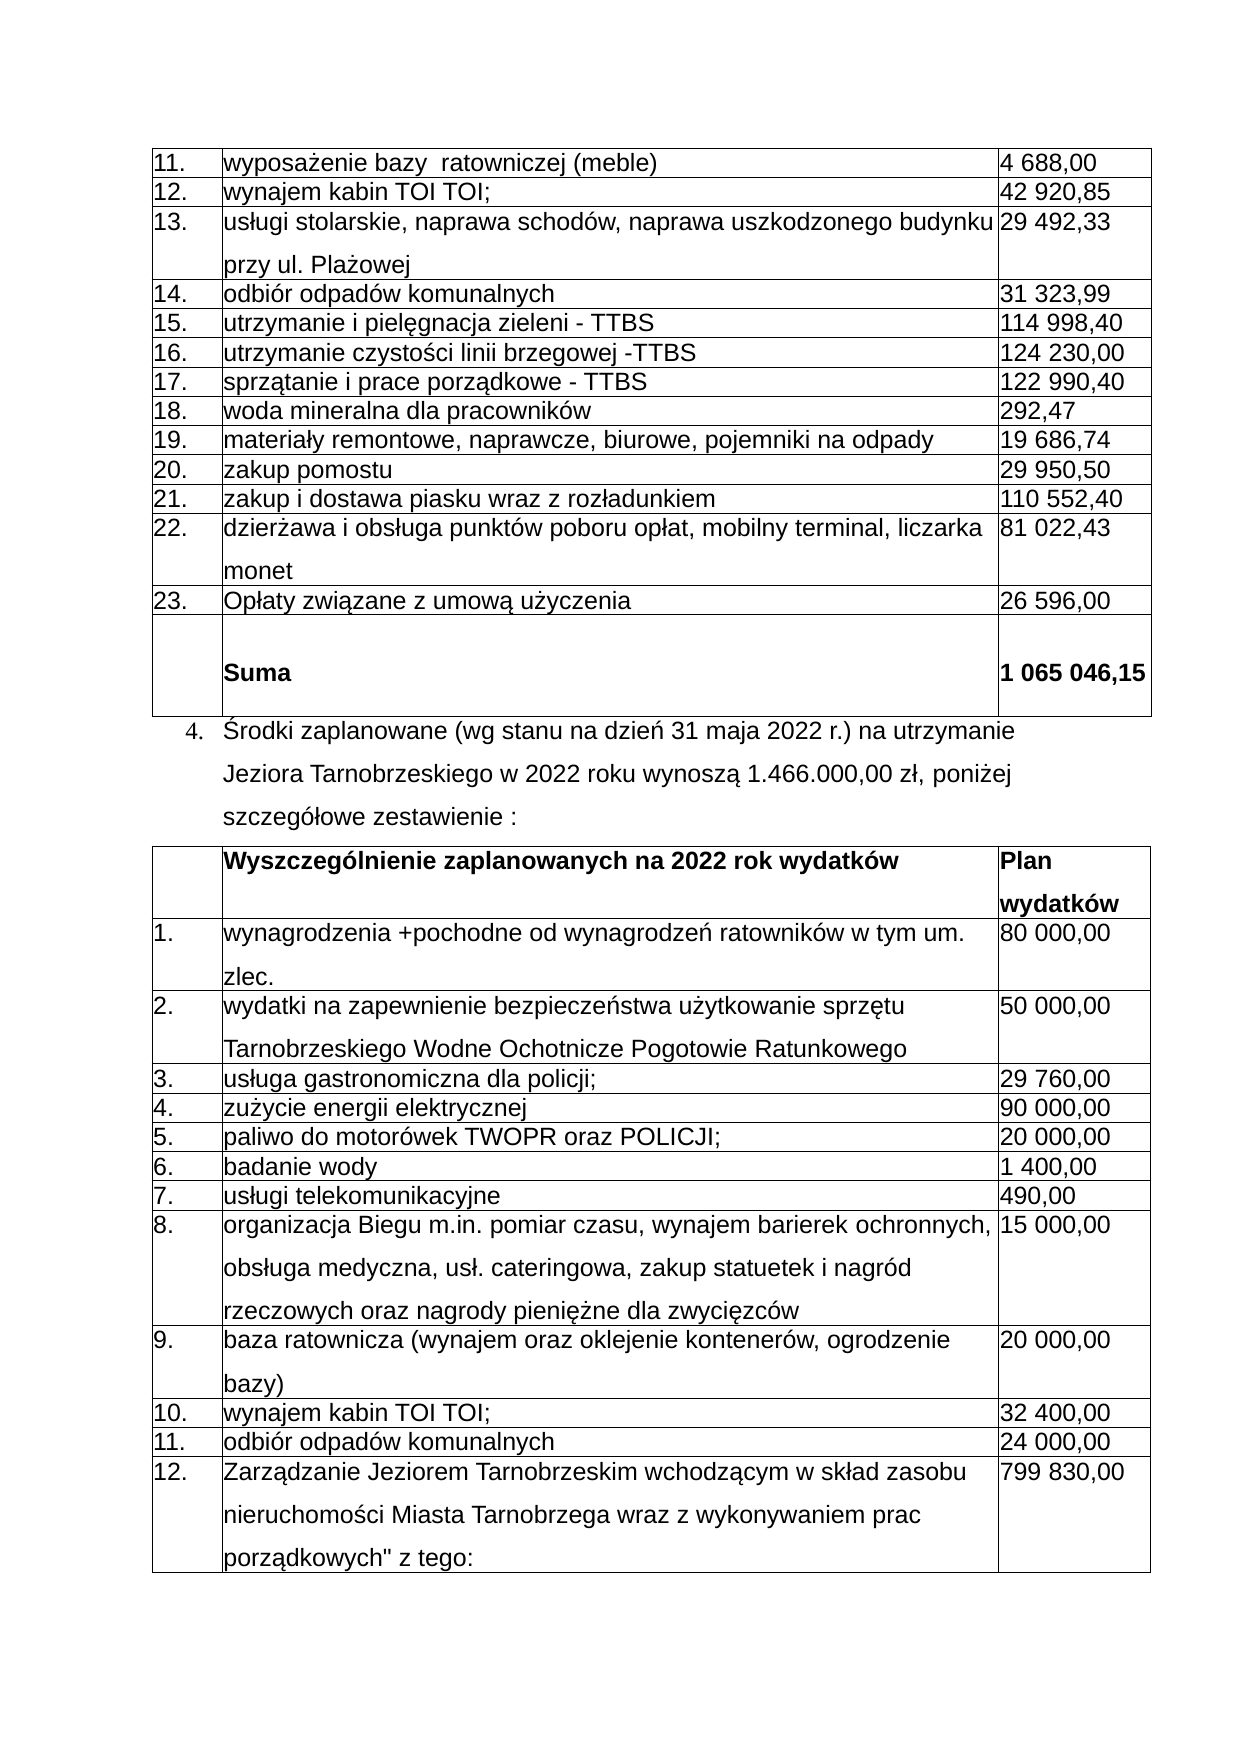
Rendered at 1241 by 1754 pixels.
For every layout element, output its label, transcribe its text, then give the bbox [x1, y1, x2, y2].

table_cell sprzątanie i prace porządkowe - TTBS [223, 368, 998, 396]
table_cell utrzymanie czystości linii brzegowej -TTBS [223, 338, 998, 366]
table_cell 23. [153, 586, 222, 614]
table_cell 10. [153, 1399, 222, 1427]
table_cell 5. [153, 1123, 222, 1151]
table_cell 90 000,00 [999, 1094, 1150, 1122]
table_cell 15 000,00 [999, 1211, 1150, 1325]
table_cell 6. [153, 1152, 222, 1180]
table_cell 11. [153, 149, 222, 177]
table_cell 20 000,00 [999, 1326, 1150, 1397]
table_cell usługi stolarskie, naprawa schodów, naprawa uszkodzonego budynku przy ul. Plażowej [223, 207, 998, 278]
table_cell zakup i dostawa piasku wraz z rozładunkiem [223, 485, 998, 513]
table_cell 21. [153, 485, 222, 513]
table_cell 24 000,00 [999, 1428, 1150, 1456]
table_cell [999, 687, 1151, 716]
table_cell 42 920,85 [999, 178, 1151, 206]
table_cell 50 000,00 [999, 991, 1150, 1063]
table_cell 15. [153, 309, 222, 337]
table_cell 110 552,40 [999, 485, 1151, 513]
table_header Wyszczególnienie zaplanowanych na 2022 rok wydatków [223, 847, 998, 918]
table_cell 114 998,40 [999, 309, 1151, 337]
table_cell 490,00 [999, 1181, 1150, 1209]
table_cell 26 596,00 [999, 586, 1151, 614]
table_cell 13. [153, 207, 222, 278]
table_cell odbiór odpadów komunalnych [223, 1428, 998, 1456]
table_cell 80 000,00 [999, 919, 1150, 990]
table_cell 18. [153, 397, 222, 425]
table_cell organizacja Biegu m.in. pomiar czasu, wynajem barierek ochronnych, obsługa medyczna, usł. cateringowa, zakup statuetek i nagród rzeczowych oraz nagrody pieniężne dla zwycięzców [223, 1211, 998, 1325]
table_cell 1. [153, 919, 222, 990]
table_cell zakup pomostu [223, 455, 998, 483]
table_cell 29 760,00 [999, 1064, 1150, 1092]
table_cell zużycie energii elektrycznej [223, 1094, 998, 1122]
table_cell 1 400,00 [999, 1152, 1150, 1180]
table_cell 22. [153, 514, 222, 585]
table_cell 12. [153, 178, 222, 206]
table_cell 29 492,33 [999, 207, 1151, 278]
table_cell odbiór odpadów komunalnych [223, 280, 998, 308]
table_cell [153, 615, 222, 687]
table_cell 14. [153, 280, 222, 308]
table_cell badanie wody [223, 1152, 998, 1180]
table_cell 4. [153, 1094, 222, 1122]
table_cell 3. [153, 1064, 222, 1092]
table_cell baza ratownicza (wynajem oraz oklejenie kontenerów, ogrodzenie bazy) [223, 1326, 998, 1397]
table_cell usługa gastronomiczna dla policji; [223, 1064, 998, 1092]
table_cell 9. [153, 1326, 222, 1397]
table_cell wyposażenie bazy ratowniczej (meble) [223, 149, 998, 177]
table_header Plan wydatków [999, 847, 1150, 918]
table_cell wydatki na zapewnienie bezpieczeństwa użytkowanie sprzętu Tarnobrzeskiego Wodne Ochotnicze Pogotowie Ratunkowego [223, 991, 998, 1063]
table_cell paliwo do motorówek TWOPR oraz POLICJI; [223, 1123, 998, 1151]
table_cell 292,47 [999, 397, 1151, 425]
table_cell 20. [153, 455, 222, 483]
table_cell wynajem kabin TOI TOI; [223, 178, 998, 206]
table_cell 81 022,43 [999, 514, 1151, 585]
table_cell Opłaty związane z umową użyczenia [223, 586, 998, 614]
table_cell 12. [153, 1457, 222, 1571]
table_cell materiały remontowe, naprawcze, biurowe, pojemniki na odpady [223, 426, 998, 454]
table_cell 122 990,40 [999, 368, 1151, 396]
table_cell [223, 687, 998, 716]
table_cell wynajem kabin TOI TOI; [223, 1399, 998, 1427]
table_cell wynagrodzenia +pochodne od wynagrodzeń ratowników w tym um. zlec. [223, 919, 998, 990]
list Środki zaplanowane (wg stanu na dzień 31 maja 2022 r.) na utrzymanie Jeziora Tarnobrzeskiego w 2022 roku wynoszą 1.466.000,00 zł, poniżej szczegółowe zestawienie : [185, 717, 1093, 831]
table_cell 20 000,00 [999, 1123, 1150, 1151]
table_cell usługi telekomunikacyjne [223, 1181, 998, 1209]
table_cell 1 065 046,15 [999, 615, 1151, 687]
table_cell 2. [153, 991, 222, 1063]
table_cell woda mineralna dla pracowników [223, 397, 998, 425]
table_cell 29 950,50 [999, 455, 1151, 483]
table_cell [153, 687, 222, 716]
table_cell 19. [153, 426, 222, 454]
table_cell 4 688,00 [999, 149, 1151, 177]
table_cell 7. [153, 1181, 222, 1209]
table_cell Zarządzanie Jeziorem Tarnobrzeskim wchodzącym w skład zasobu nieruchomości Miasta Tarnobrzega wraz z wykonywaniem prac porządkowych" z tego: [223, 1457, 998, 1571]
table_cell utrzymanie i pielęgnacja zieleni - TTBS [223, 309, 998, 337]
table_cell 8. [153, 1211, 222, 1325]
table_cell 32 400,00 [999, 1399, 1150, 1427]
table_cell 16. [153, 338, 222, 366]
table_cell 17. [153, 368, 222, 396]
table_cell Suma [223, 615, 998, 687]
table_cell 19 686,74 [999, 426, 1151, 454]
table_cell dzierżawa i obsługa punktów poboru opłat, mobilny terminal, liczarka monet [223, 514, 998, 585]
table_cell 11. [153, 1428, 222, 1456]
table_cell 124 230,00 [999, 338, 1151, 366]
table_cell 31 323,99 [999, 280, 1151, 308]
table_header [153, 847, 222, 918]
table_cell 799 830,00 [999, 1457, 1150, 1571]
